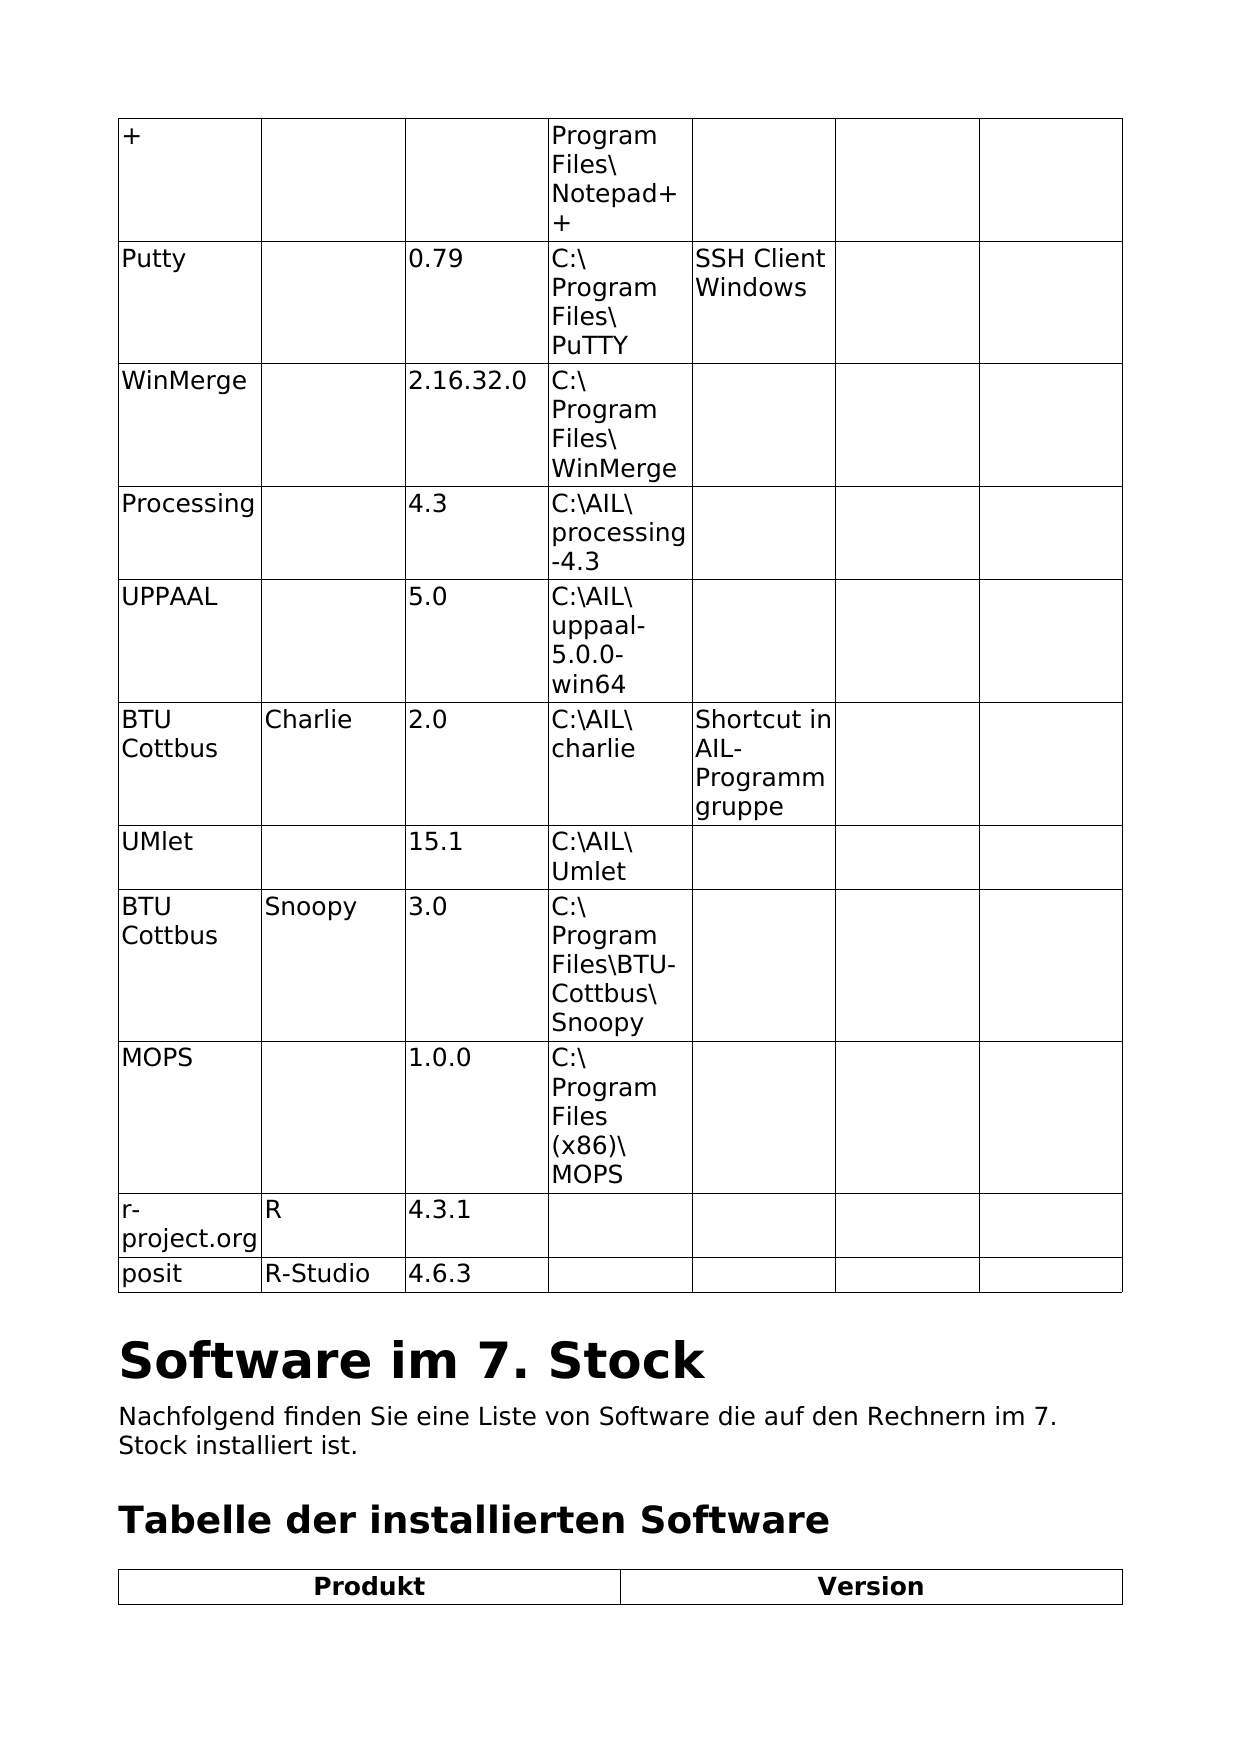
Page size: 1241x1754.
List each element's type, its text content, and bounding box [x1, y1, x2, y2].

table_cell [693, 1258, 835, 1292]
table_cell [693, 119, 835, 241]
table_cell Processing [119, 487, 261, 579]
table_cell [836, 1194, 979, 1257]
table_cell 5.0 [406, 580, 548, 702]
table_cell [262, 826, 405, 889]
table_cell [980, 826, 1122, 889]
table_cell 2.16.32.0 [406, 364, 548, 486]
table_cell [693, 487, 835, 579]
table_cell [836, 1042, 979, 1192]
table_cell C:\Program Files (x86)\MOPS [549, 1042, 692, 1192]
table_cell [980, 703, 1122, 824]
table_cell UMlet [119, 826, 261, 889]
table_cell [980, 1042, 1122, 1192]
table_cell WinMerge [119, 364, 261, 486]
table_cell MOPS [119, 1042, 261, 1192]
table_cell r-project.org [119, 1194, 261, 1257]
table_cell C:\Program Files\WinMerge [549, 364, 692, 486]
table_cell SSH Client Windows [693, 242, 835, 363]
table_cell UPPAAL [119, 580, 261, 702]
table_cell [549, 1258, 692, 1292]
table_cell C:\AIL\Umlet [549, 826, 692, 889]
table_cell [693, 826, 835, 889]
table_cell [262, 364, 405, 486]
table_cell [693, 364, 835, 486]
table_cell [693, 890, 835, 1041]
table_cell C:\Program Files\BTU-Cottbus\Snoopy [549, 890, 692, 1041]
table_cell [836, 826, 979, 889]
table_cell [406, 119, 548, 241]
table_cell [836, 242, 979, 363]
table_cell 4.3 [406, 487, 548, 579]
table_cell [836, 119, 979, 241]
table_cell 1.0.0 [406, 1042, 548, 1192]
table_cell [836, 364, 979, 486]
table_cell Shortcut in AIL-Programmgruppe [693, 703, 835, 824]
table_cell C:\AIL\uppaal-5.0.0-win64 [549, 580, 692, 702]
table_cell 4.6.3 [406, 1258, 548, 1292]
text Nachfolgend finden Sie eine Liste von Software die auf den Rechnern im 7. Stock installiert ist. [118, 1402, 1122, 1461]
table_cell [693, 1042, 835, 1192]
table_cell C:\Program Files\PuTTY [549, 242, 692, 363]
table_cell Program Files\Notepad++ [549, 119, 692, 241]
table_cell R-Studio [262, 1258, 405, 1292]
table_cell 0.79 [406, 242, 548, 363]
table_cell posit [119, 1258, 261, 1292]
table_header Produkt [119, 1570, 620, 1604]
table_cell [980, 1194, 1122, 1257]
table_cell C:\AIL\charlie [549, 703, 692, 824]
table_cell [980, 487, 1122, 579]
table_cell [980, 580, 1122, 702]
table_cell [262, 487, 405, 579]
subtitle Tabelle der installierten Software [118, 1498, 1122, 1542]
subtitle Software im 7. Stock [118, 1332, 1122, 1390]
table_cell BTU Cottbus [119, 890, 261, 1041]
table_cell [693, 1194, 835, 1257]
table_cell [836, 487, 979, 579]
table_cell [836, 1258, 979, 1292]
table_cell [980, 242, 1122, 363]
table_cell [836, 580, 979, 702]
table_cell 3.0 [406, 890, 548, 1041]
table_cell [980, 364, 1122, 486]
table_cell [549, 1194, 692, 1257]
table_header Version [621, 1570, 1122, 1604]
table_cell C:\AIL\processing-4.3 [549, 487, 692, 579]
table_cell [980, 1258, 1122, 1292]
table_cell Charlie [262, 703, 405, 824]
table_cell R [262, 1194, 405, 1257]
table_cell [262, 1042, 405, 1192]
table_cell [980, 890, 1122, 1041]
table_cell [836, 890, 979, 1041]
table_cell [262, 580, 405, 702]
table_cell [693, 580, 835, 702]
table_cell [262, 119, 405, 241]
table_cell [836, 703, 979, 824]
table_cell 4.3.1 [406, 1194, 548, 1257]
table_cell [980, 119, 1122, 241]
table_cell Putty [119, 242, 261, 363]
table_cell BTU Cottbus [119, 703, 261, 824]
table_cell 2.0 [406, 703, 548, 824]
table_cell 15.1 [406, 826, 548, 889]
table_cell + [119, 119, 261, 241]
table_cell [262, 242, 405, 363]
table_cell Snoopy [262, 890, 405, 1041]
